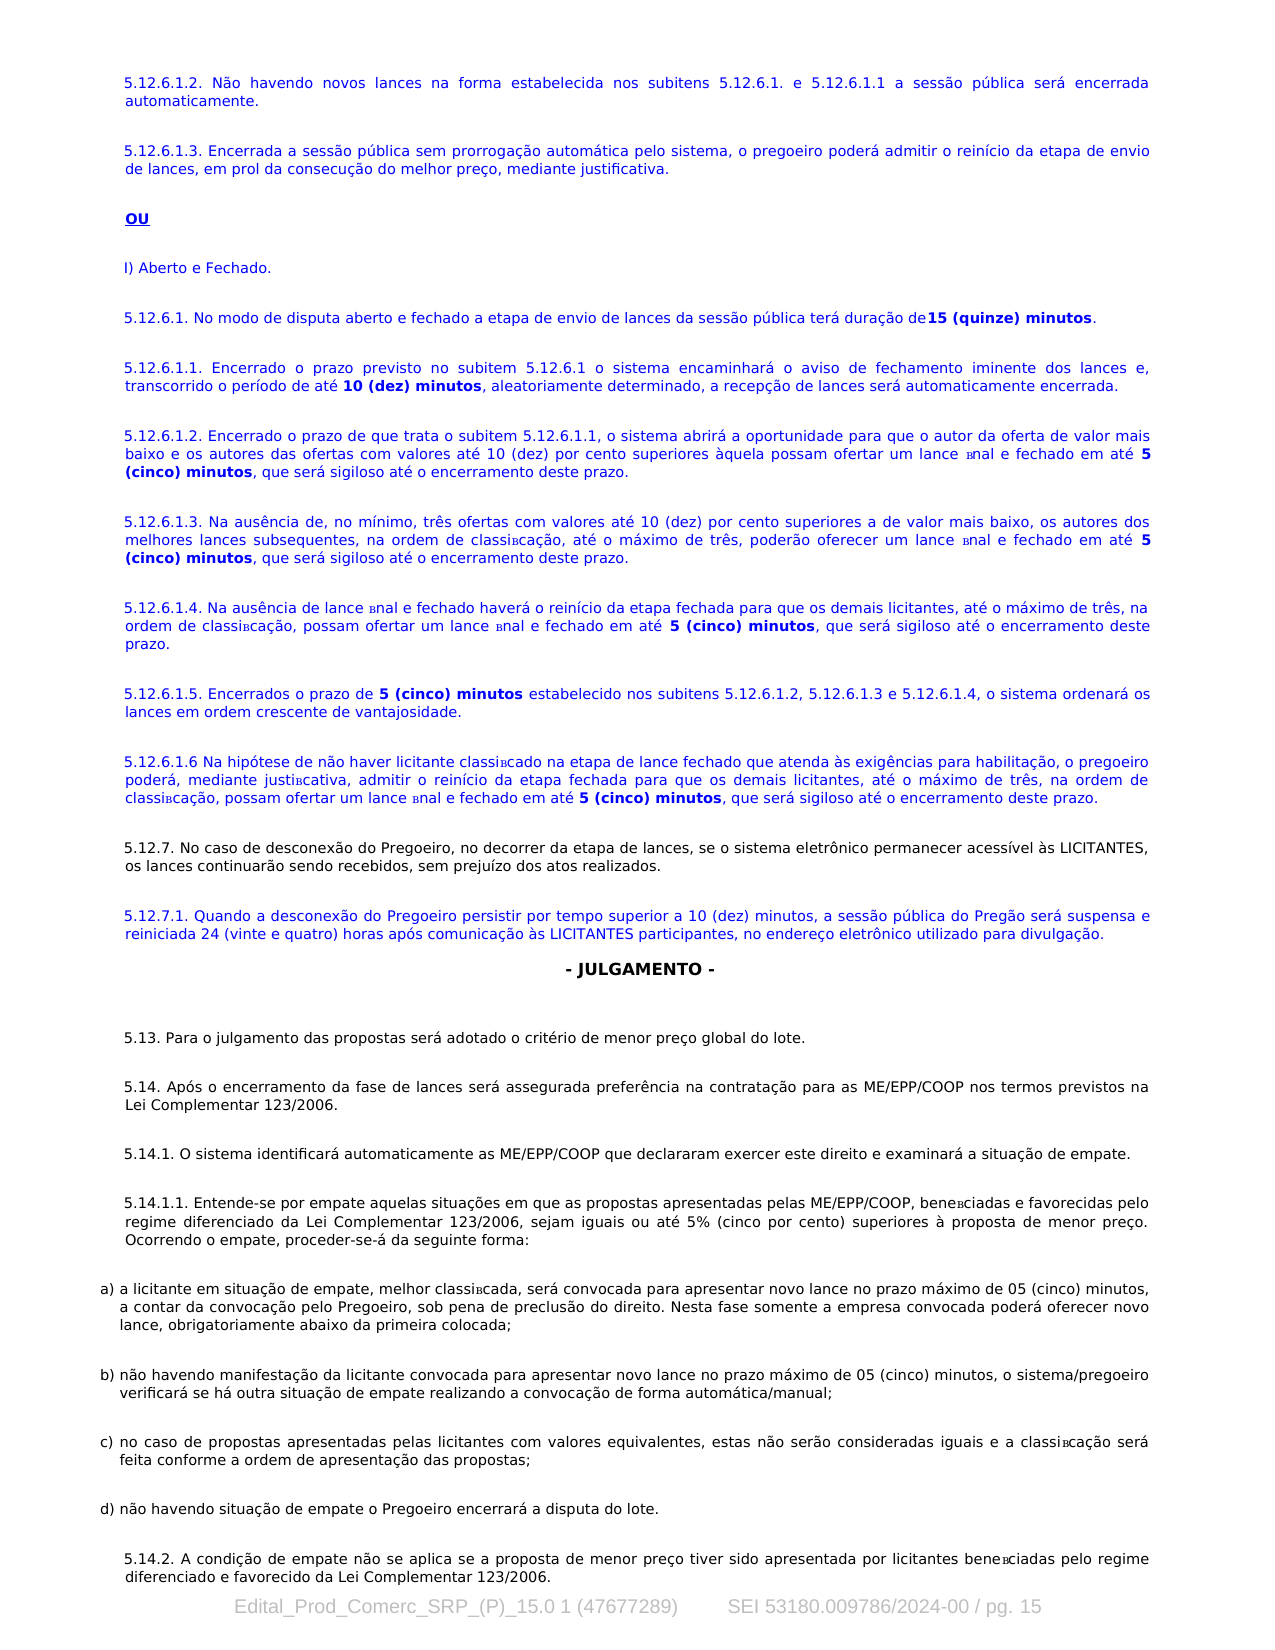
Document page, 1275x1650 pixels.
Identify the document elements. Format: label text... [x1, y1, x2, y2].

text 5.12.6.1.1. Encerrado o prazo previsto no subitem 5.12.6.1 o sistema encaminhará o aviso de fechamento iminente dos lances e, transcorrido o período de até 10 (dez) minutos, aleatoriamente determinado, a recepção de lances será automaticamente encerrada. [124, 360, 1151, 395]
text 5.12.6.1.5. Encerrados o prazo de 5 (cinco) minutos estabelecido nos subitens 5.12.6.1.2, 5.12.6.1.3 e 5.12.6.1.4, o sistema ordenará os lances em ordem crescente de vantajosidade. [124, 686, 1151, 721]
text 5.14.1.1. Entende-se por empate aquelas situações em que as propostas apresentadas pelas ME/EPP/COOP, beneciadas e favorecidas pelo regime diferenciado da Lei Complementar 123/2006, sejam iguais ou até 5% (cinco por cento) superiores à proposta de menor preço. Ocorrendo o empate, proceder-se-á da seguinte forma: [124, 1195, 1151, 1249]
list a licitante em situação de empate, melhor classicada, será convocada para apresentar novo lance no prazo máximo de 05 (cinco) minutos, a contar da convocação pelo Pregoeiro, sob pena de preclusão do direito. Nesta fase somente a empresa convocada poderá oferecer novo lance, obrigatoriamente abaixo da primeira colocada; [100, 1281, 1151, 1334]
text 5.14.2. A condição de empate não se aplica se a proposta de menor preço tiver sido apresentada por licitantes beneciadas pelo regime diferenciado e favorecido da Lei Complementar 123/2006. [124, 1551, 1151, 1586]
text 5.14. Após o encerramento da fase de lances será assegurada preferência na contratação para as ME/EPP/COOP nos termos previstos na Lei Complementar 123/2006. [124, 1079, 1151, 1114]
text 5.12.6.1.3. Na ausência de, no mínimo, três ofertas com valores até 10 (dez) por cento superiores a de valor mais baixo, os autores dos melhores lances subsequentes, na ordem de classicação, até o máximo de três, poderão oferecer um lance nal e fechado em até 5 (cinco) minutos, que será sigiloso até o encerramento deste prazo. [124, 514, 1151, 567]
text 5.12.6.1.2. Não havendo novos lances na forma estabelecida nos subitens 5.12.6.1. e 5.12.6.1.1 a sessão pública será encerrada automaticamente. [124, 75, 1151, 110]
text 5.12.6.1.2. Encerrado o prazo de que trata o subitem 5.12.6.1.1, o sistema abrirá a oportunidade para que o autor da oferta de valor mais baixo e os autores das ofertas com valores até 10 (dez) por cento superiores àquela possam ofertar um lance nal e fechado em até 5 (cinco) minutos, que será sigiloso até o encerramento deste prazo. [124, 428, 1151, 481]
list não havendo situação de empate o Pregoeiro encerrará a disputa do lote. [100, 1501, 1151, 1518]
text 5.12.7. No caso de desconexão do Pregoeiro, no decorrer da etapa de lances, se o sistema eletrônico permanecer acessível às LICITANTES, os lances continuarão sendo recebidos, sem prejuízo dos atos realizados. [124, 840, 1151, 875]
list não havendo manifestação da licitante convocada para apresentar novo lance no prazo máximo de 05 (cinco) minutos, o sistema/pregoeiro verificará se há outra situação de empate realizando a convocação de forma automática/manual; [100, 1366, 1151, 1402]
text 5.12.6.1.6 Na hipótese de não haver licitante classicado na etapa de lance fechado que atenda às exigências para habilitação, o pregoeiro poderá, mediante justicativa, admitir o reinício da etapa fechada para que os demais licitantes, até o máximo de três, na ordem de classicação, possam ofertar um lance nal e fechado em até 5 (cinco) minutos, que será sigiloso até o encerramento deste prazo. [124, 754, 1151, 807]
text OU [125, 211, 1172, 228]
text 5.13. Para o julgamento das propostas será adotado o critério de menor preço global do lote. [124, 1029, 1151, 1046]
text 5.12.7.1. Quando a desconexão do Pregoeiro persistir por tempo superior a 10 (dez) minutos, a sessão pública do Pregão será suspensa e reiniciada 24 (vinte e quatro) horas após comunicação às LICITANTES participantes, no endereço eletrônico utilizado para divulgação. [124, 907, 1151, 942]
list no caso de propostas apresentadas pelas licitantes com valores equivalentes, estas não serão consideradas iguais e a classicação será feita conforme a ordem de apresentação das propostas; [100, 1434, 1151, 1469]
text I) Aberto e Fechado. [124, 260, 1151, 277]
text 5.12.6.1. No modo de disputa aberto e fechado a etapa de envio de lances da sessão pública terá duração de15 (quinze) minutos. [124, 310, 1151, 327]
text 5.14.1. O sistema identificará automaticamente as ME/EPP/COOP que declararam exercer este direito e examinará a situação de empate. [124, 1146, 1151, 1163]
text 5.12.6.1.4. Na ausência de lance nal e fechado haverá o reinício da etapa fechada para que os demais licitantes, até o máximo de três, na ordem de classicação, possam ofertar um lance nal e fechado em até 5 (cinco) minutos, que será sigiloso até o encerramento deste prazo. [124, 600, 1151, 653]
subtitle - JULGAMENTO - [119, 960, 1161, 979]
text 5.12.6.1.3. Encerrada a sessão pública sem prorrogação automática pelo sistema, o pregoeiro poderá admitir o reinício da etapa de envio de lances, em prol da consecução do melhor preço, mediante justificativa. [124, 143, 1151, 178]
